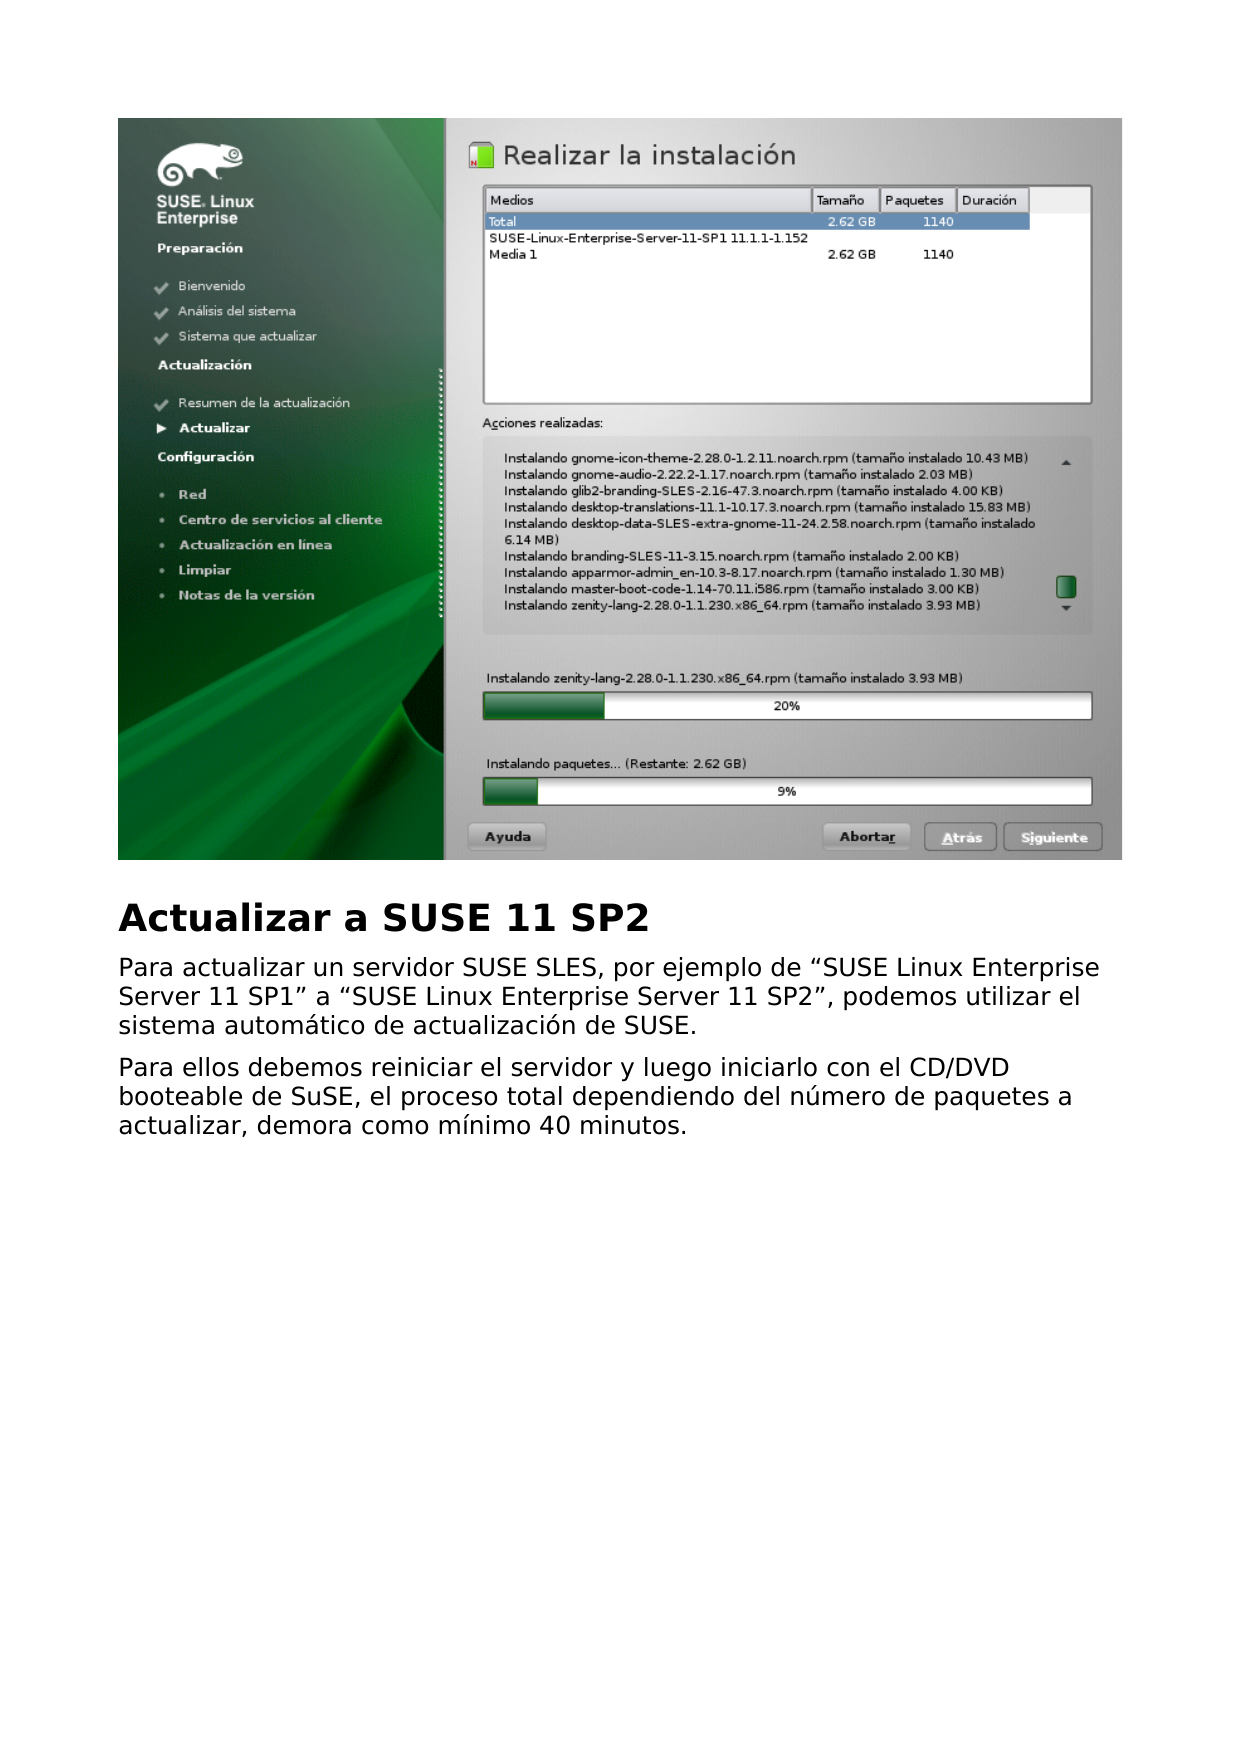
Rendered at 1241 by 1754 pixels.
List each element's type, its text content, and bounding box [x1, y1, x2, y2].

text Para actualizar un servidor SUSE SLES, por ejemplo de “SUSE Linux Enterprise Server 11 SP1” a “SUSE Linux Enterprise Server 11 SP2”, podemos utilizar el sistema automático de actualización de SUSE. [118, 953, 1122, 1041]
text Para ellos debemos reiniciar el servidor y luego iniciarlo con el CD/DVD booteable de SuSE, el proceso total dependiendo del número de paquetes a actualizar, demora como mínimo 40 minutos. [118, 1053, 1122, 1141]
subtitle Actualizar a SUSE 11 SP2 [118, 897, 1122, 941]
picture [118, 118, 1123, 860]
